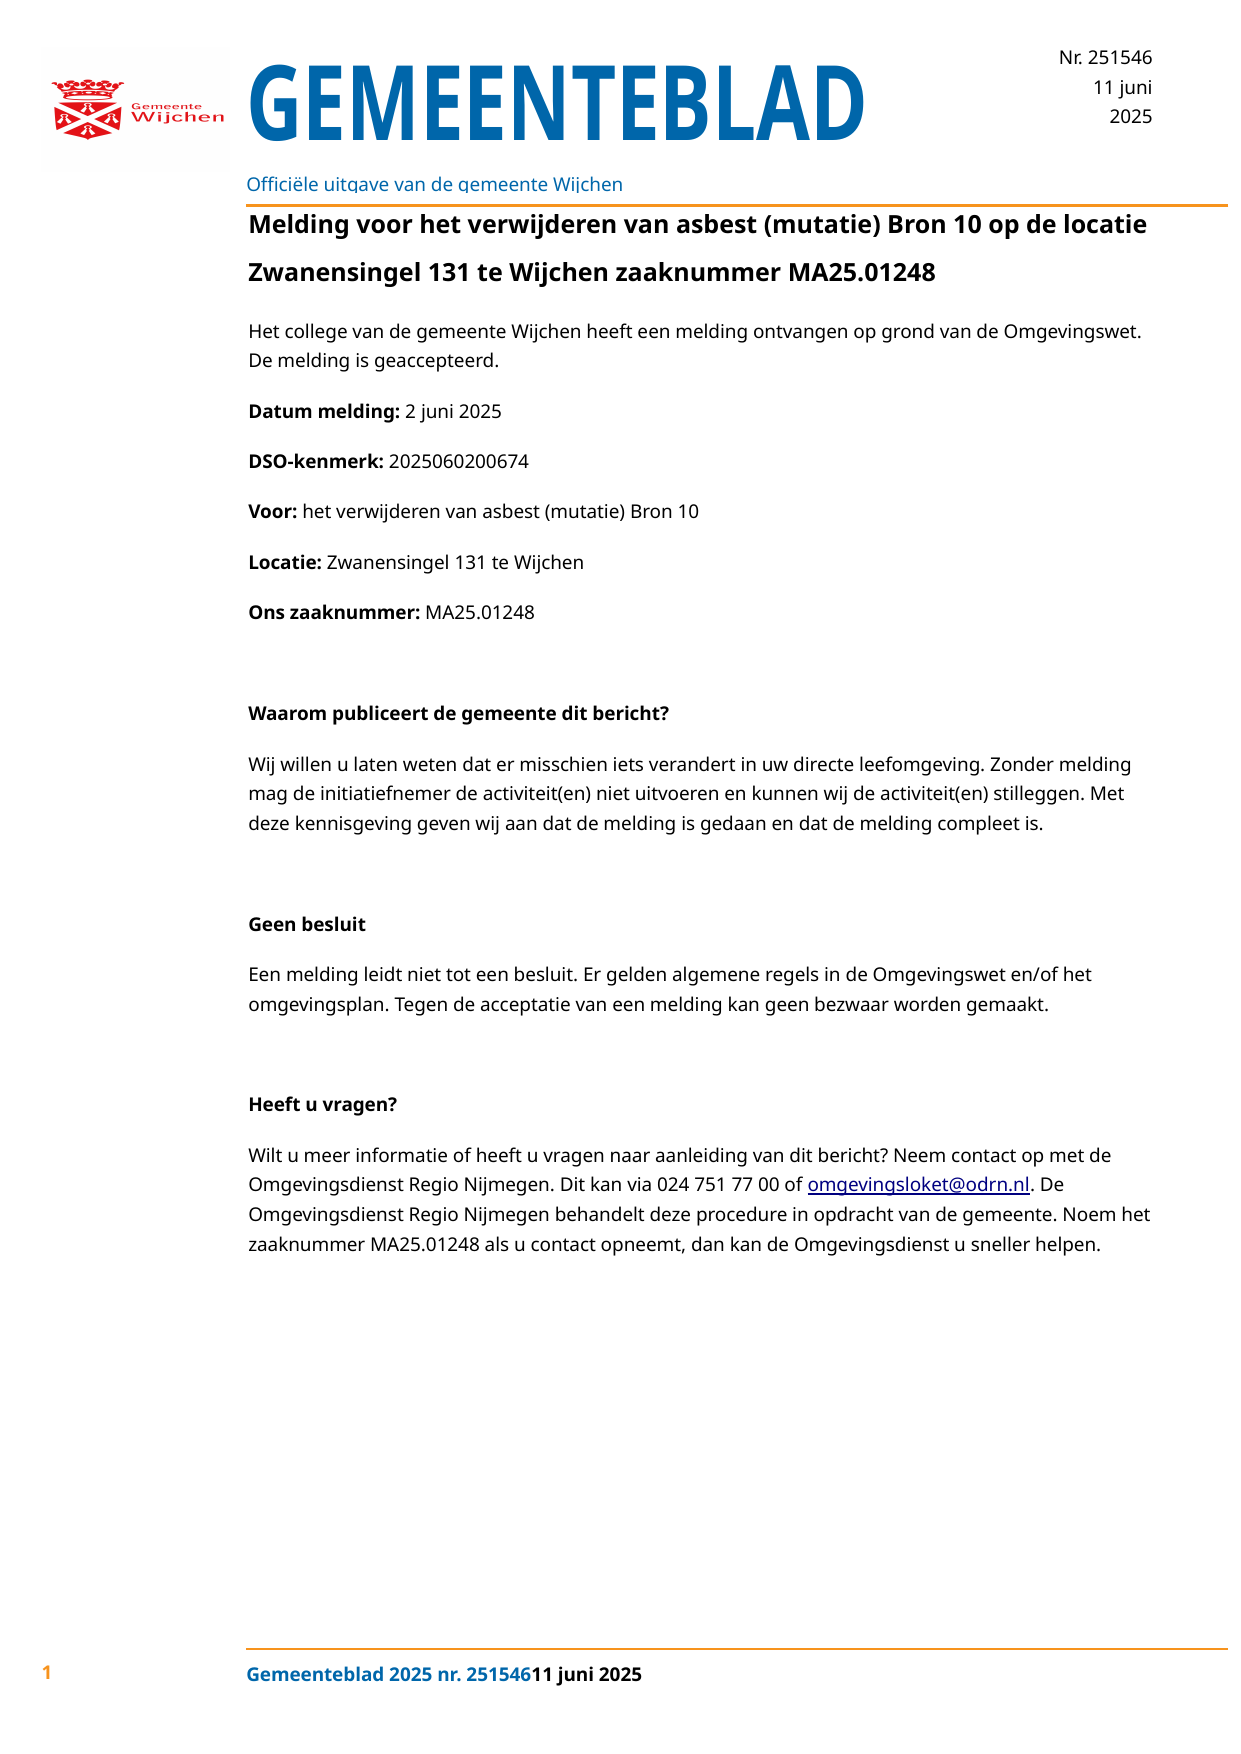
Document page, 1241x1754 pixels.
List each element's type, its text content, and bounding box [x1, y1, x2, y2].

text Melding voor het verwijderen van asbest (mutatie) Bron 10 op de locatie Zwanensingel 131 te Wijchen zaaknummer MA25.01248 [248, 207, 1152, 288]
text Wilt u meer informatie of heeft u vragen naar aanleiding van dit bericht? Neem contact op met de Omgevingsdienst Regio Nijmegen. Dit kan via 024 751 77 00 of omgevingsloket@odrn.nl. De Omgevingsdienst Regio Nijmegen behandelt deze procedure in opdracht van de gemeente. Noem het zaaknummer MA25.01248 als u contact opneemt, dan kan de Omgevingsdienst u sneller helpen. [248, 1142, 1152, 1257]
picture [41, 47, 231, 172]
text Waarom publiceert de gemeente dit bericht? [248, 700, 1152, 726]
text Heeft u vragen? [248, 1092, 1152, 1117]
text DSO-kenmerk: 2025060200674 [248, 448, 1152, 474]
text Geen besluit [248, 911, 1152, 937]
text Wij willen u laten weten dat er misschien iets verandert in uw directe leefomgeving. Zonder melding mag de initiatiefnemer de activiteit(en) niet uitvoeren en kunnen wij de activiteit(en) stilleggen. Met deze kennisgeving geven wij aan dat de melding is gedaan en dat de melding compleet is. [248, 751, 1152, 836]
text Locatie: Zwanensingel 131 te Wijchen [248, 549, 1152, 575]
text Ons zaaknummer: MA25.01248 [248, 599, 1152, 625]
text Datum melding: 2 juni 2025 [248, 398, 1152, 424]
text Een melding leidt niet tot een besluit. Er gelden algemene regels in de Omgevingswet en/of het omgevingsplan. Tegen de acceptatie van een melding kan geen bezwaar worden gemaakt. [248, 961, 1152, 1017]
text Voor: het verwijderen van asbest (mutatie) Bron 10 [248, 499, 1152, 524]
text Het college van de gemeente Wijchen heeft een melding ontvangen op grond van de Omgevingswet. De melding is geaccepteerd. [248, 318, 1152, 373]
